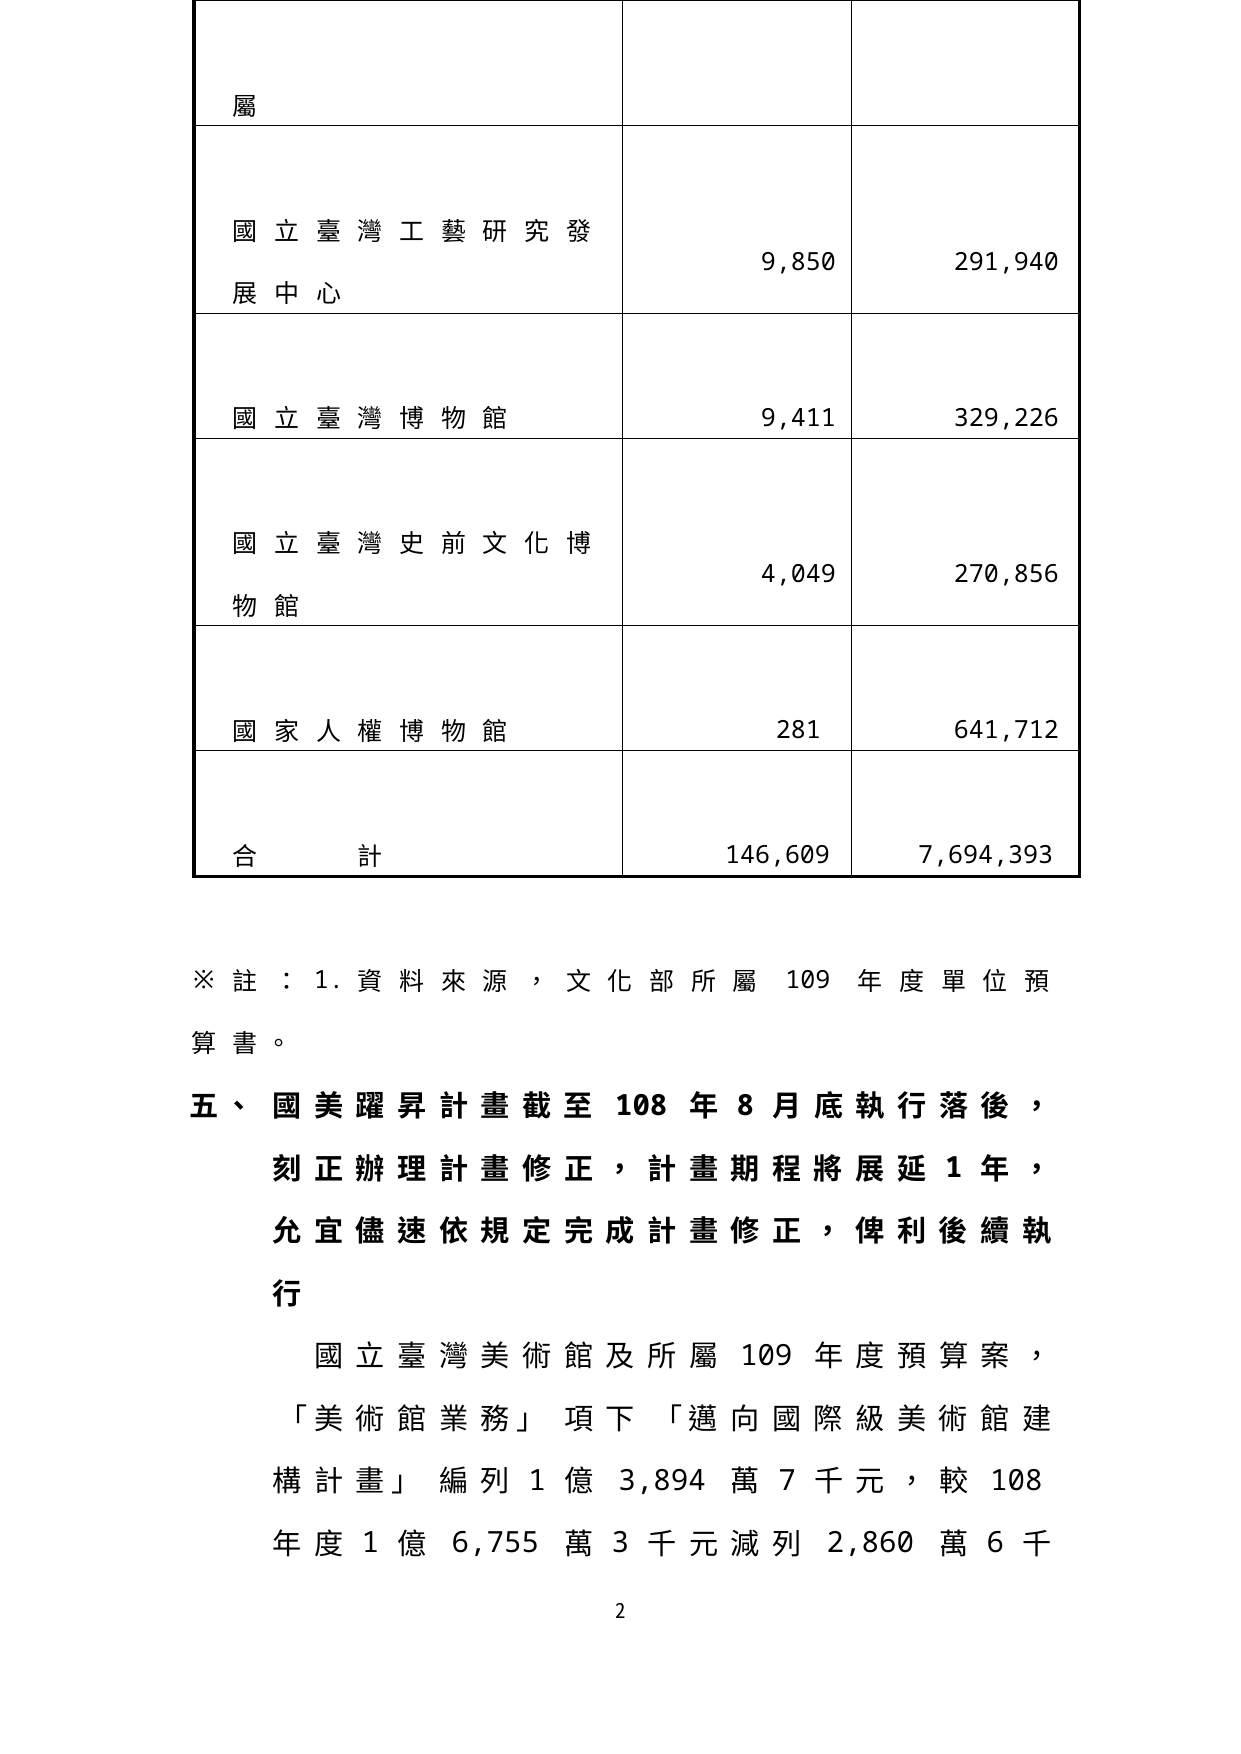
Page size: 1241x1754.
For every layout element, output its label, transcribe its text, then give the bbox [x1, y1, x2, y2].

table_cell 641,712 [852, 626, 1078, 750]
table_cell 國立臺灣工藝研究發展中心 [196, 126, 622, 312]
table_cell 9,850 [623, 126, 851, 312]
table_cell 屬 [196, 1, 622, 125]
table_cell [852, 1, 1078, 125]
table_cell 國立臺灣博物館 [196, 314, 622, 437]
table_cell 7,694,393 [852, 751, 1078, 875]
table_cell 國立臺灣史前文化博物館 [196, 439, 622, 625]
text 國立臺灣美術館及所屬109年度預算案，「美術館業務」項下「邁向國際級美術館建構計畫」編列1億3,894萬7千元，較108年度1億6,755萬3千元減列2,860萬6千 [242, 1312, 1058, 1562]
table_cell [623, 1, 851, 125]
table_cell 9,411 [623, 314, 851, 437]
table_cell 270,856 [852, 439, 1078, 625]
table_cell 國家人權博物館 [196, 626, 622, 750]
table_cell 4,049 [623, 439, 851, 625]
text ※註：1.資料來源，文化部所屬109年度單位預算書。 [183, 937, 1058, 1062]
table_cell 合 計 [196, 751, 622, 875]
text 五、國美躍昇計畫截至108年8月底執行落後，刻正辦理計畫修正，計畫期程將展延1年，允宜儘速依規定完成計畫修正，俾利後續執行 [183, 1062, 1058, 1312]
table_cell 281 [623, 626, 851, 750]
table_cell 146,609 [623, 751, 851, 875]
table_cell 329,226 [852, 314, 1078, 437]
table_cell 291,940 [852, 126, 1078, 312]
